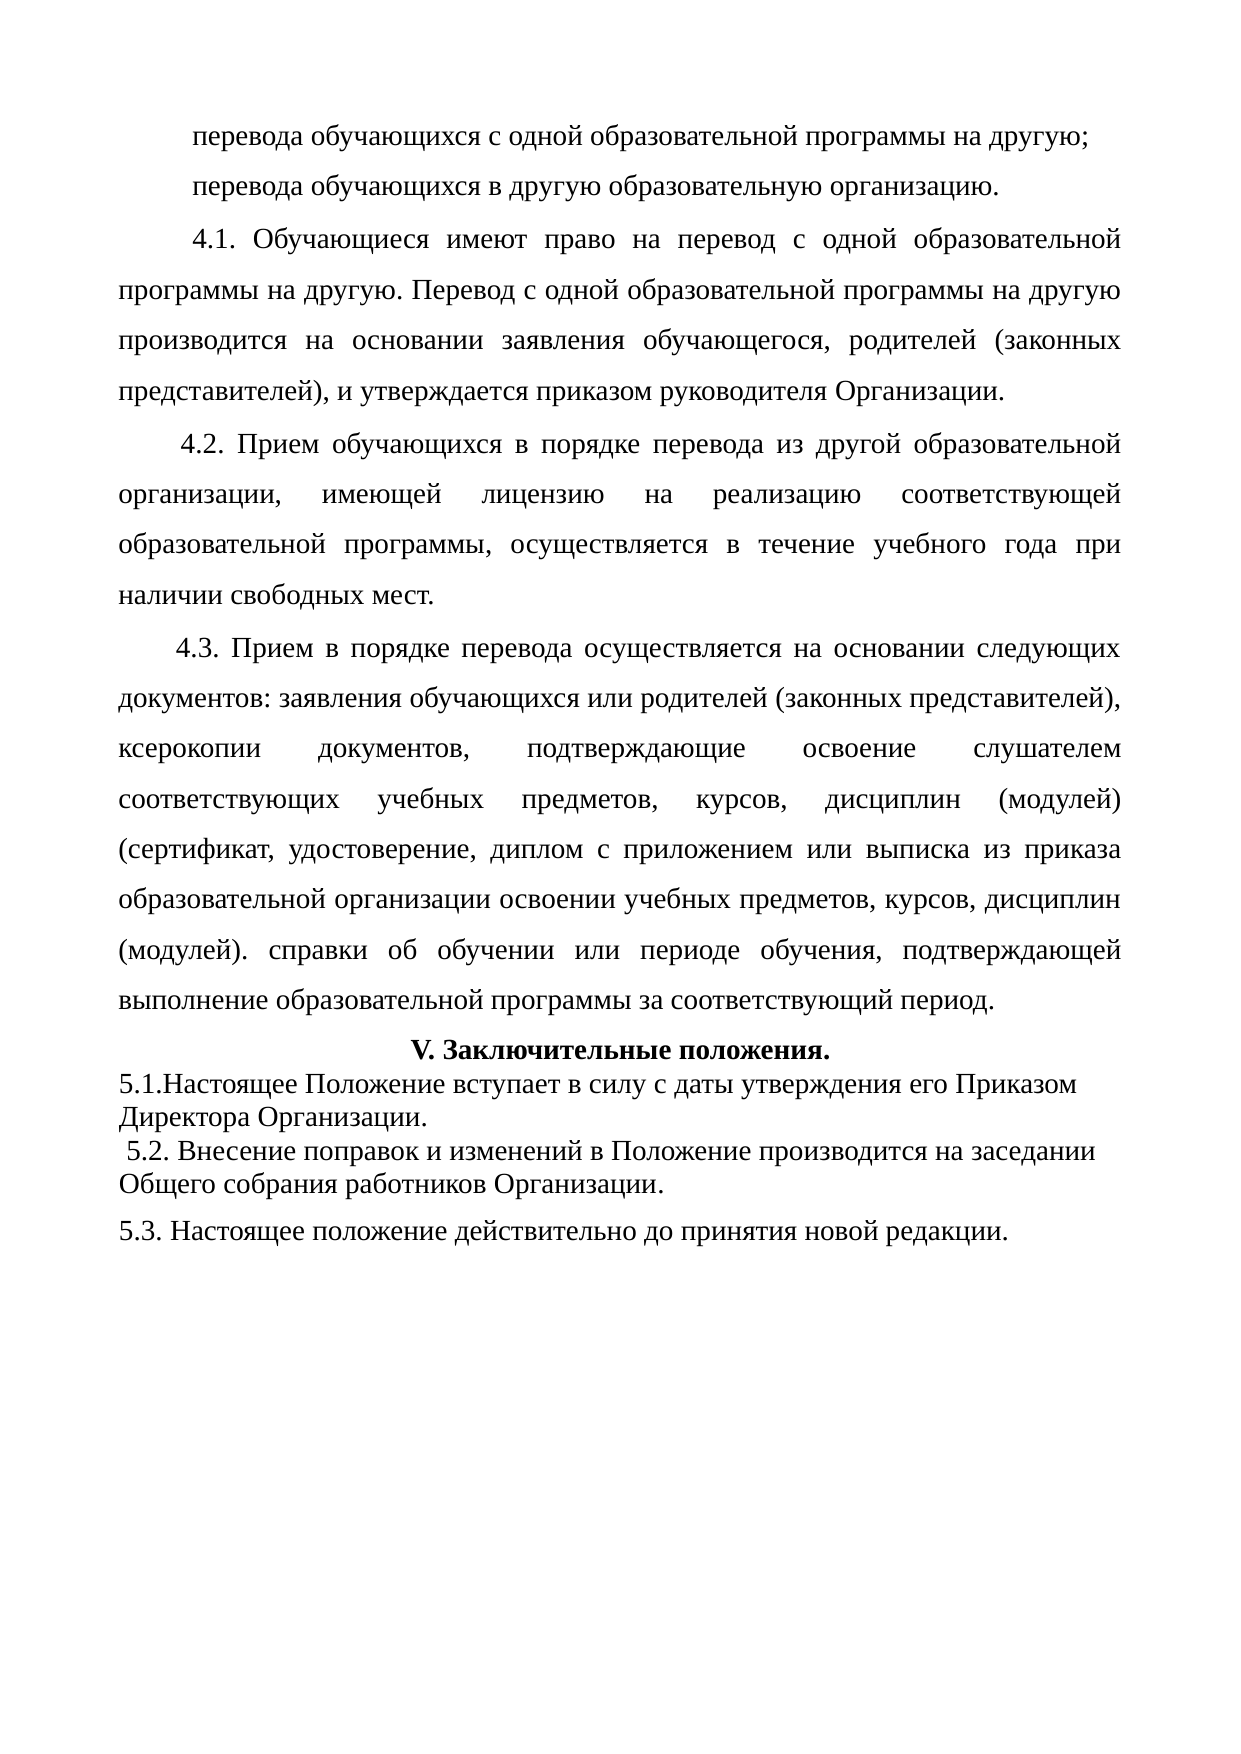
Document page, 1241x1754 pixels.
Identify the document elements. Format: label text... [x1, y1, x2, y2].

text 4.2. Прием обучающихся в порядке перевода из другой образовательной организации, имеющей лицензию на реализацию соответствующей образовательной программы, осуществляется в течение учебного года при наличии свободных мест. [118, 426, 1122, 610]
table_header V. Заключительные положения. 5.1.Настоящее Положение вступает в силу с даты утверждения его Приказом Директора Организации. 5.2. Внесение поправок и изменений в Положение производится на заседании Общего собрания работников Организации. 5.3. Настоящее положение действительно до принятия новой редакции. [119, 1033, 1122, 1292]
text 4.3. Прием в порядке перевода осуществляется на основании следующих документов: заявления обучающихся или родителей (законных представителей), ксерокопии документов, подтверждающие освоение слушателем соответствующих учебных предметов, курсов, дисциплин (модулей) (сертификат, удостоверение, диплом с приложением или выписка из приказа образовательной организации освоении учебных предметов, курсов, дисциплин (модулей). справки об обучении или периоде обучения, подтверждающей выполнение образовательной программы за соответствующий период. [118, 630, 1122, 1016]
text перевода обучающихся в другую образовательную организацию. [118, 168, 1122, 202]
text перевода обучающихся с одной образовательной программы на другую; [118, 118, 1122, 152]
text 4.1. Обучающиеся имеют право на перевод с одной образовательной программы на другую. Перевод с одной образовательной программы на другую производится на основании заявления обучающегося, родителей (законных представителей), и утверждается приказом руководителя Организации. [118, 222, 1122, 406]
